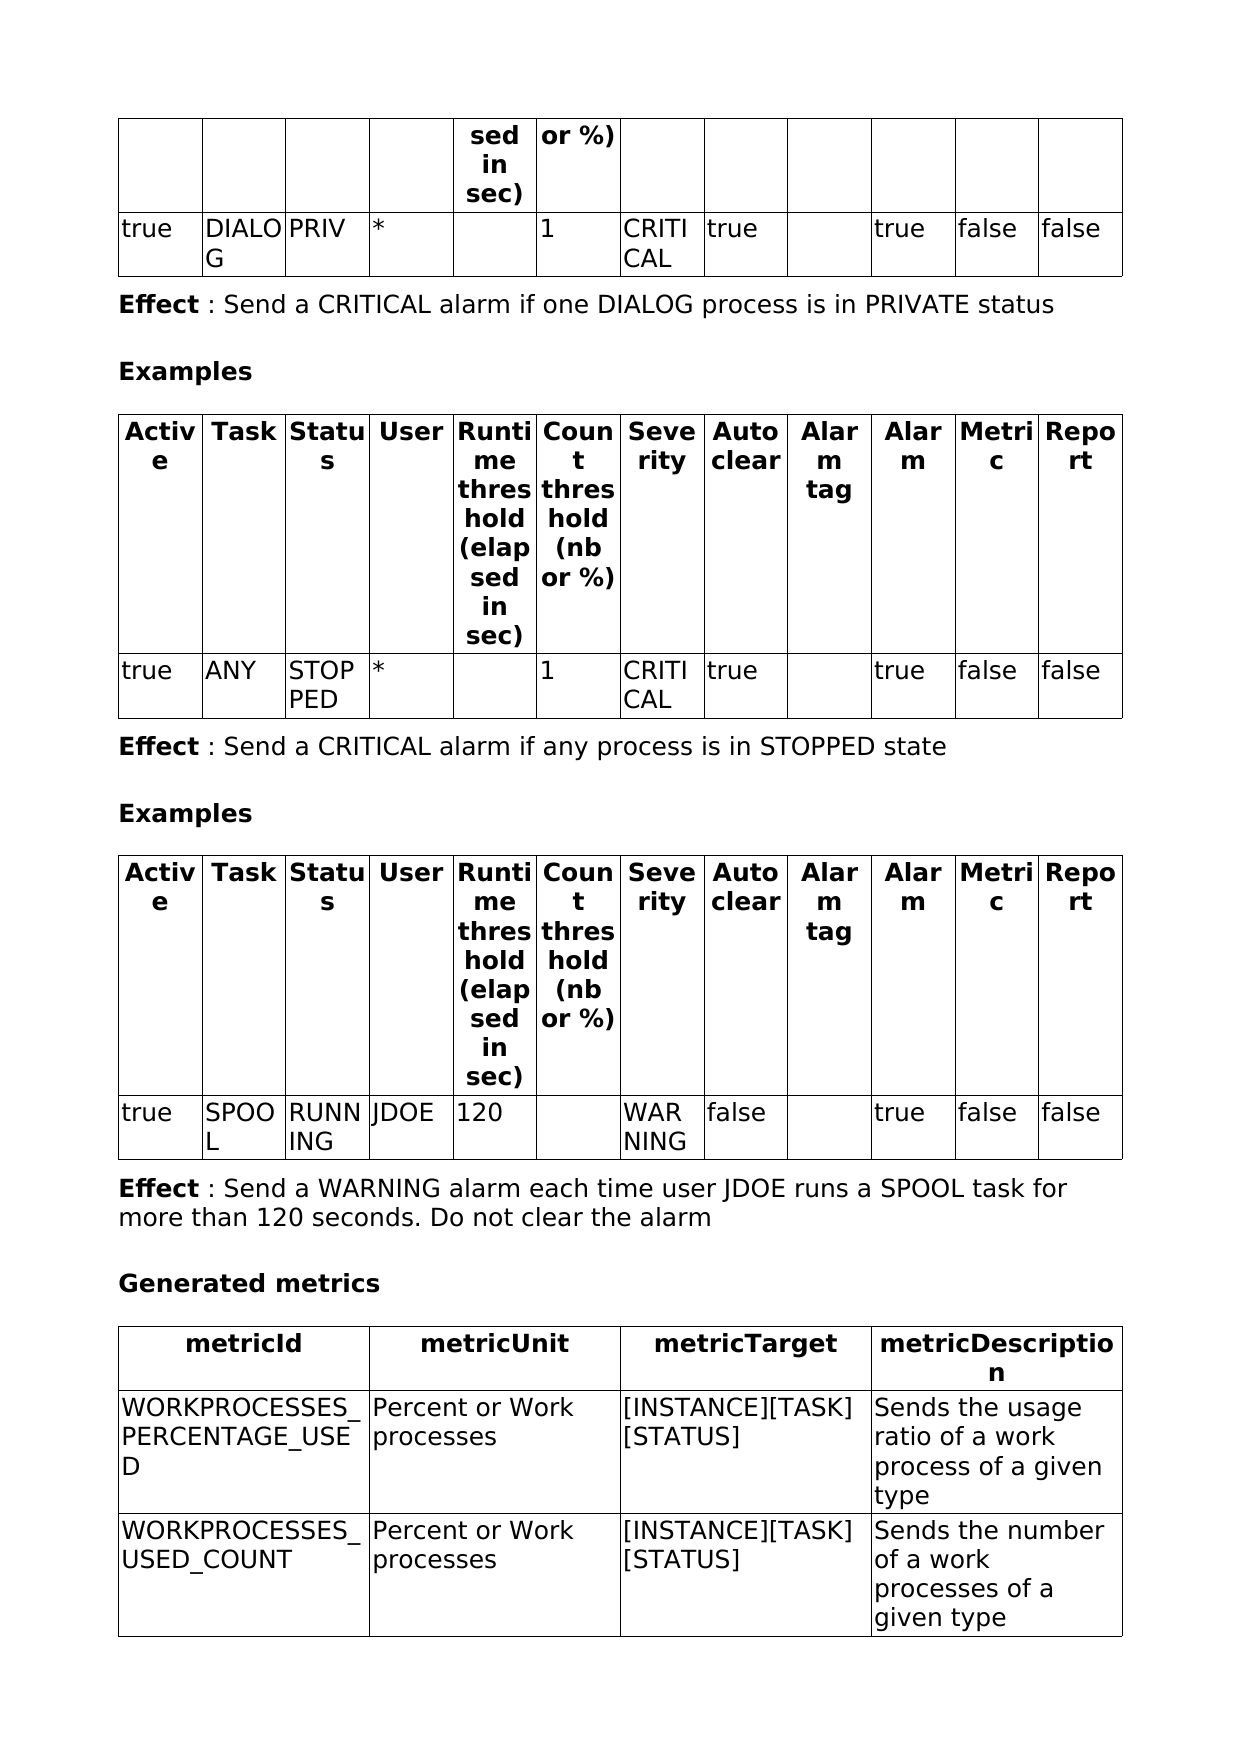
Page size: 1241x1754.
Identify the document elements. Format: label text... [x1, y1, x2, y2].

subtitle Examples [118, 357, 1122, 387]
table_cell WORKPROCESSES_USED_COUNT [119, 1514, 369, 1636]
table_cell RUNNING [286, 1096, 369, 1159]
table_header User [370, 415, 453, 653]
table_cell false [956, 654, 1038, 717]
table_header Status [286, 856, 369, 1095]
table_cell CRITICAL [621, 213, 704, 276]
table_header Runtime threshold (elapsed in sec) [454, 415, 536, 653]
table_header [1039, 119, 1122, 212]
table_header Active [119, 856, 202, 1095]
table_cell JDOE [370, 1096, 453, 1159]
table_cell Sends the usage ratio of a work process of a given type [872, 1391, 1122, 1513]
table_header [286, 119, 369, 212]
table_header Status [286, 415, 369, 653]
table_cell WARNING [621, 1096, 704, 1159]
table_cell true [872, 654, 955, 717]
table_cell [454, 654, 536, 717]
table_header Report [1039, 415, 1122, 653]
table_cell true [872, 213, 955, 276]
table_cell [788, 213, 871, 276]
table_header [621, 119, 704, 212]
subtitle Generated metrics [118, 1270, 1122, 1299]
table_cell [INSTANCE][TASK][STATUS] [621, 1391, 871, 1513]
table_header Active [119, 415, 202, 653]
table_header [370, 119, 453, 212]
table_header [956, 119, 1038, 212]
table_header Alarm tag [788, 856, 871, 1095]
table_cell true [119, 1096, 202, 1159]
table_header metricTarget [621, 1327, 871, 1390]
table_cell true [872, 1096, 955, 1159]
table_header Severity [621, 856, 704, 1095]
table_header Alarm tag [788, 415, 871, 653]
table_header Runtime threshold (elapsed in sec) [454, 856, 536, 1095]
table_header Count threshold (nb or %) [537, 856, 620, 1095]
table_cell 1 [537, 213, 620, 276]
table_cell false [1039, 1096, 1122, 1159]
table_cell * [370, 213, 453, 276]
table_cell true [119, 654, 202, 717]
text Effect : Send a CRITICAL alarm if any process is in STOPPED state [118, 732, 1122, 761]
table_header Report [1039, 856, 1122, 1095]
table_header [705, 119, 787, 212]
table_header metricDescription [872, 1327, 1122, 1390]
table_header metricId [119, 1327, 369, 1390]
table_cell [INSTANCE][TASK][STATUS] [621, 1514, 871, 1636]
table_header Alarm [872, 856, 955, 1095]
table_header Alarm [872, 415, 955, 653]
table_header Task [203, 856, 285, 1095]
table_header Auto clear [705, 856, 787, 1095]
table_header Metric [956, 856, 1038, 1095]
table_cell Sends the number of a work processes of a given type [872, 1514, 1122, 1636]
table_cell DIALOG [203, 213, 285, 276]
table_header sed in sec) [454, 119, 536, 212]
table_cell [788, 654, 871, 717]
text Effect : Send a CRITICAL alarm if one DIALOG process is in PRIVATE status [118, 291, 1122, 320]
table_header User [370, 856, 453, 1095]
table_cell true [705, 654, 787, 717]
table_cell STOPPED [286, 654, 369, 717]
table_cell true [119, 213, 202, 276]
table_cell false [1039, 213, 1122, 276]
table_cell [788, 1096, 871, 1159]
table_header [788, 119, 871, 212]
table_header Metric [956, 415, 1038, 653]
subtitle Examples [118, 799, 1122, 828]
table_cell ANY [203, 654, 285, 717]
table_cell true [705, 213, 787, 276]
table_header or %) [537, 119, 620, 212]
table_cell [454, 213, 536, 276]
table_cell Percent or Work processes [370, 1391, 620, 1513]
table_header metricUnit [370, 1327, 620, 1390]
table_cell PRIV [286, 213, 369, 276]
table_cell * [370, 654, 453, 717]
table_cell Percent or Work processes [370, 1514, 620, 1636]
table_header Count threshold (nb or %) [537, 415, 620, 653]
table_header [872, 119, 955, 212]
table_header Task [203, 415, 285, 653]
table_cell [537, 1096, 620, 1159]
table_cell 1 [537, 654, 620, 717]
table_cell false [1039, 654, 1122, 717]
text Effect : Send a WARNING alarm each time user JDOE runs a SPOOL task for more than 120 seconds. Do not clear the alarm [118, 1174, 1122, 1232]
table_header Severity [621, 415, 704, 653]
table_cell false [956, 1096, 1038, 1159]
table_cell WORKPROCESSES_PERCENTAGE_USED [119, 1391, 369, 1513]
table_cell SPOOL [203, 1096, 285, 1159]
table_cell CRITICAL [621, 654, 704, 717]
table_header [119, 119, 202, 212]
table_header Auto clear [705, 415, 787, 653]
table_cell 120 [454, 1096, 536, 1159]
table_cell false [956, 213, 1038, 276]
table_header [203, 119, 285, 212]
table_cell false [705, 1096, 787, 1159]
